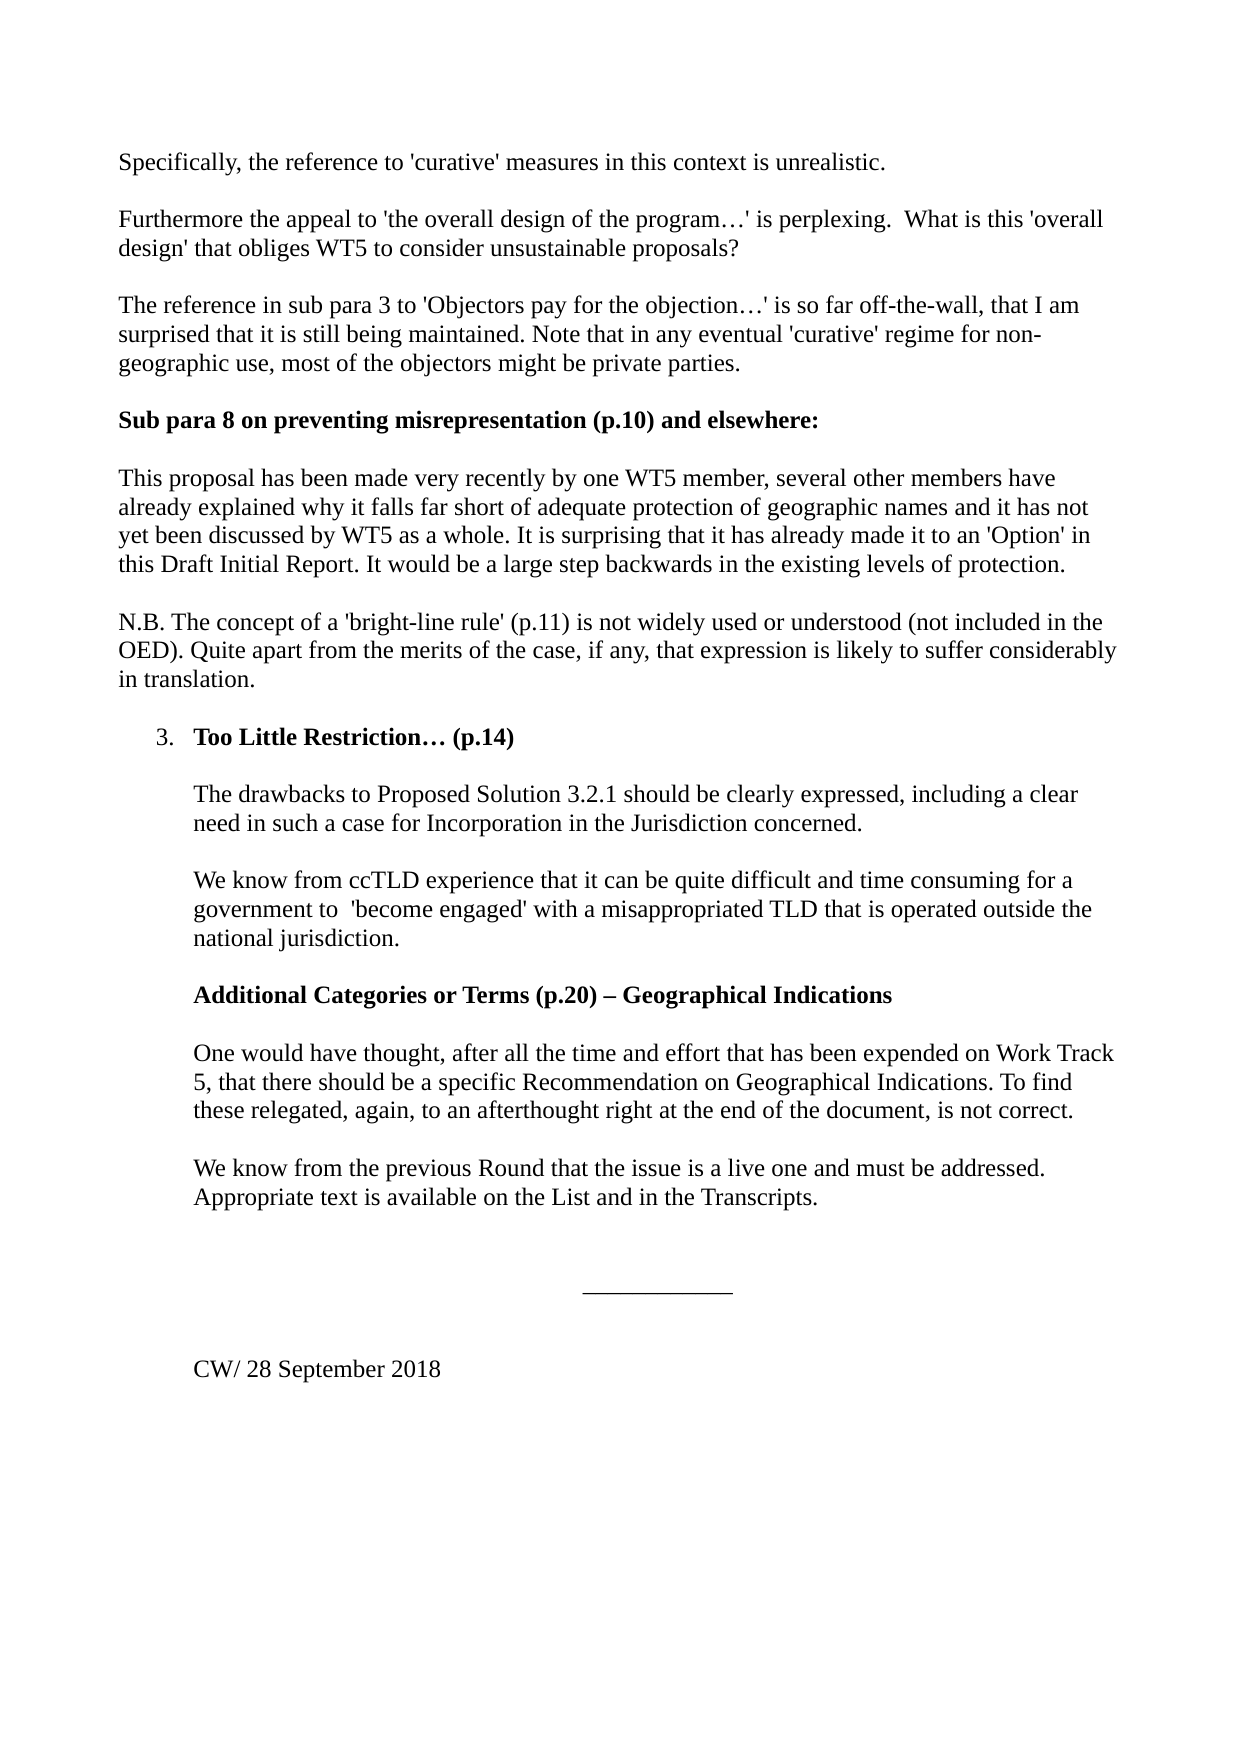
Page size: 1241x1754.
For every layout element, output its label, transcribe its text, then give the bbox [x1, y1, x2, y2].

text This proposal has been made very recently by one WT5 member, several other members have already explained why it falls far short of adequate protection of geographic names and it has not yet been discussed by WT5 as a whole. It is surprising that it has already made it to an 'Option' in this Draft Initial Report. It would be a large step backwards in the existing levels of protection. N.B. The concept of a 'bright-line rule' (p.11) is not widely used or understood (not included in the OED). Quite apart from the merits of the case, if any, that expression is likely to suffer considerably in translation. [118, 463, 1122, 722]
list Additional Categories or Terms (p.20) – Geographical Indications One would have thought, after all the time and effort that has been expended on Work Track 5, that there should be a specific Recommendation on Geographical Indications. To find these relegated, again, to an afterthought right at the end of the document, is not correct. We know from the previous Round that the issue is a live one and must be addressed. Appropriate text is available on the List and in the Transcripts. [156, 981, 1122, 1239]
list CW/ 28 September 2018 [156, 1354, 1122, 1441]
text The reference in sub para 3 to 'Objectors pay for the objection…' is so far off-the-wall, that I am surprised that it is still being maintained. Note that in any eventual 'curative' regime for non-geographic use, most of the objectors might be private parties. [118, 291, 1122, 377]
text Specifically, the reference to 'curative' measures in this context is unrealistic. Furthermore the appeal to 'the overall design of the program…' is perplexing. What is this 'overall design' that obliges WT5 to consider unsustainable proposals? [118, 118, 1122, 262]
text Sub para 8 on preventing misrepresentation (p.10) and elsewhere: [118, 406, 1122, 463]
list ____________ [156, 1239, 1122, 1354]
list Too Little Restriction… (p.14) The drawbacks to Proposed Solution 3.2.1 should be clearly expressed, including a clear need in such a case for Incorporation in the Jurisdiction concerned. We know from ccTLD experience that it can be quite difficult and time consuming for a government to 'become engaged' with a misappropriated TLD that is operated outside the national jurisdiction. [156, 722, 1122, 981]
